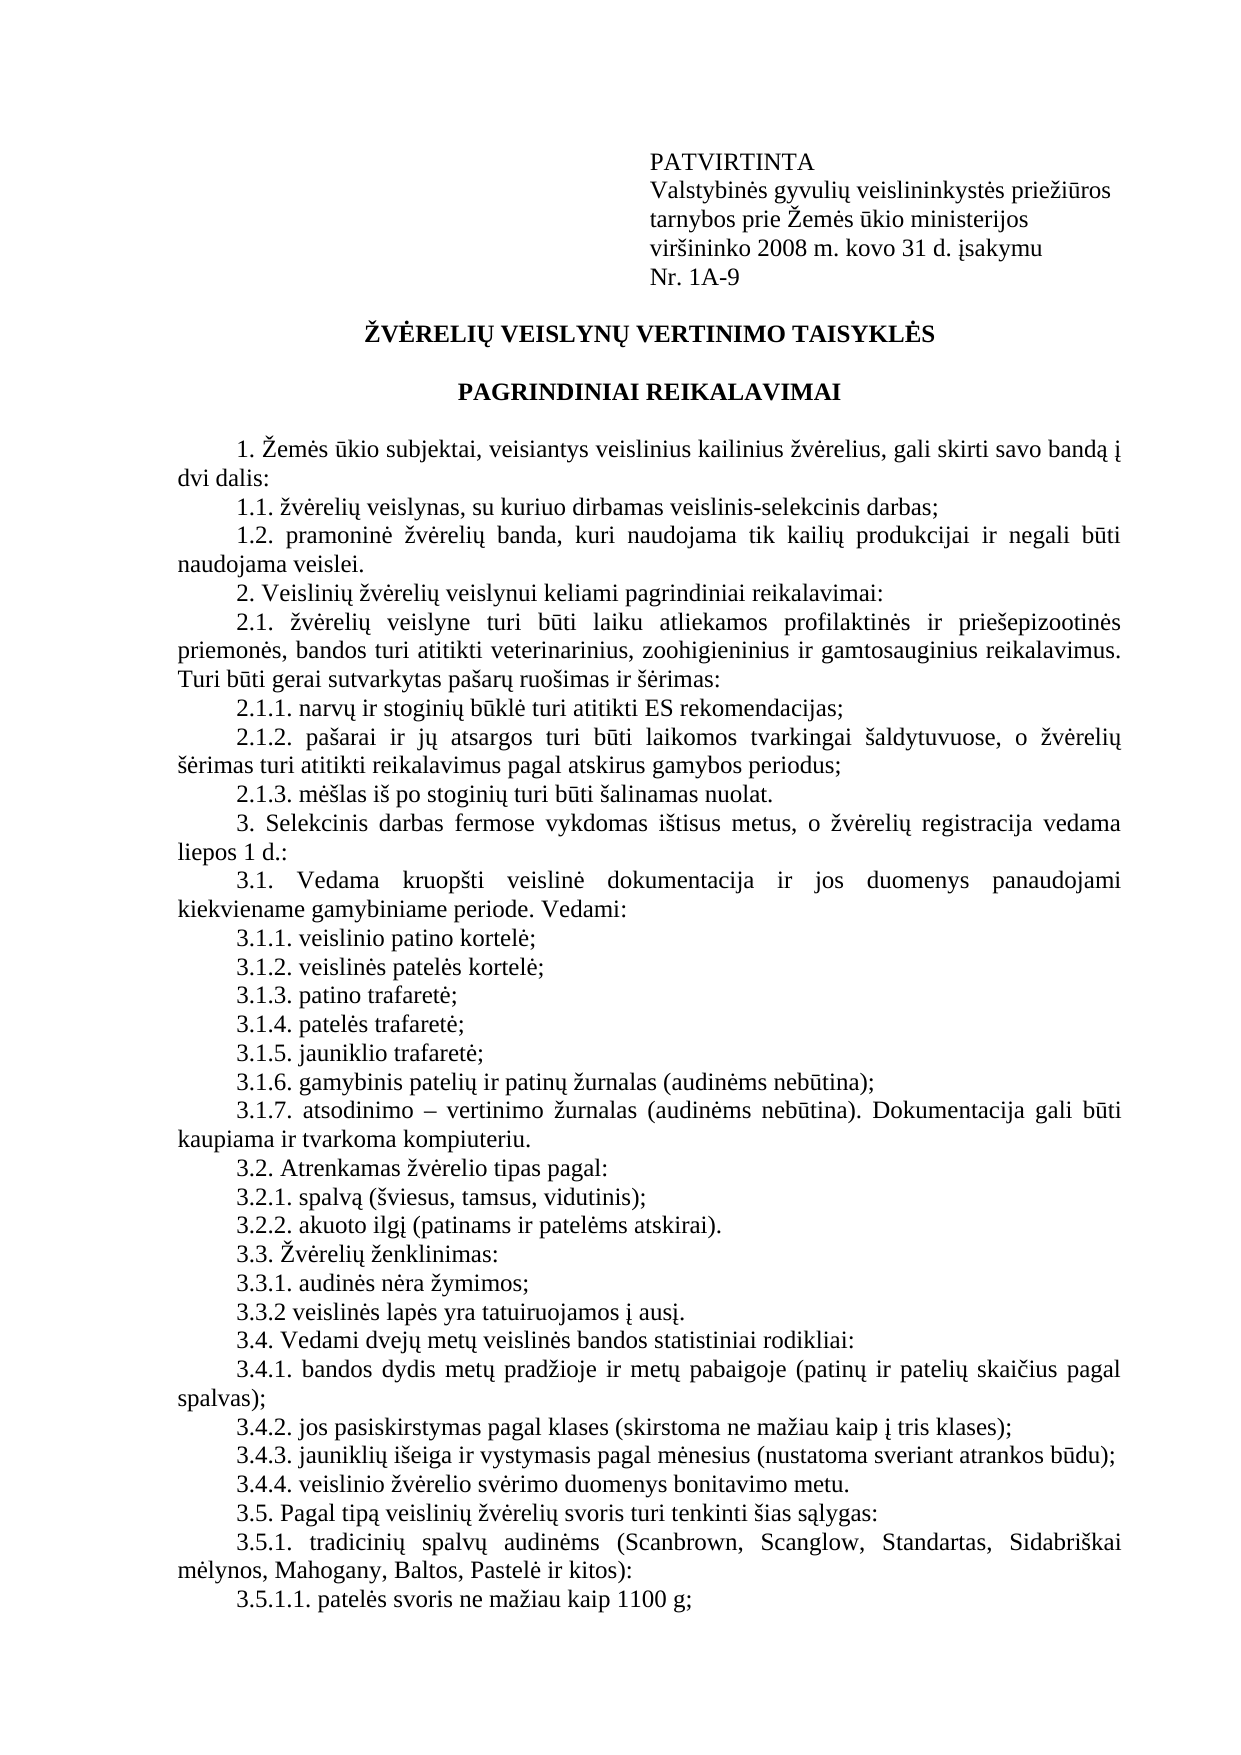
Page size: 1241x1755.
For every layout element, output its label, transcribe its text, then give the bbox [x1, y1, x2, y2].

text 3.5.1.1. patelės svoris ne mažiau kaip 1100 g; [177, 1584, 1122, 1613]
text Valstybinės gyvulių veislininkystės priežiūros tarnybos prie Žemės ūkio ministerijos viršininko 2008 m. kovo 31 d. įsakymu Nr. 1A-9 [649, 176, 1122, 291]
text 3.4.2. jos pasiskirstymas pagal klases (skirstoma ne mažiau kaip į tris klases); [177, 1412, 1122, 1441]
text 3.4.3. jauniklių išeiga ir vystymasis pagal mėnesius (nustatoma sveriant atrankos būdu); [177, 1441, 1122, 1469]
text 3.3. Žvėrelių ženklinimas: [177, 1239, 1122, 1268]
text 3. Selekcinis darbas fermose vykdomas ištisus metus, o žvėrelių registracija vedama liepos 1 d.: [177, 808, 1122, 866]
text 3.1.2. veislinės patelės kortelė; [177, 952, 1122, 981]
text 3.4.4. veislinio žvėrelio svėrimo duomenys bonitavimo metu. [177, 1469, 1122, 1498]
text 2. Veislinių žvėrelių veislynui keliami pagrindiniai reikalavimai: [177, 578, 1122, 607]
text 3.1.6. gamybinis patelių ir patinų žurnalas (audinėms nebūtina); [177, 1067, 1122, 1096]
text 3.5.1. tradicinių spalvų audinėms (Scanbrown, Scanglow, Standartas, Sidabriškai mėlynos, Mahogany, Baltos, Pastelė ir kitos): [177, 1527, 1122, 1584]
text 3.2.1. spalvą (šviesus, tamsus, vidutinis); [177, 1182, 1122, 1211]
text 3.4.1. bandos dydis metų pradžioje ir metų pabaigoje (patinų ir patelių skaičius pagal spalvas); [177, 1354, 1122, 1412]
text 3.5. Pagal tipą veislinių žvėrelių svoris turi tenkinti šias sąlygas: [177, 1498, 1122, 1527]
text 1.1. žvėrelių veislynas, su kuriuo dirbamas veislinis-selekcinis darbas; [177, 492, 1122, 521]
text 3.3.1. audinės nėra žymimos; [177, 1268, 1122, 1297]
text 2.1. žvėrelių veislyne turi būti laiku atliekamos profilaktinės ir priešepizootinės priemonės, bandos turi atitikti veterinarinius, zoohigieninius ir gamtosauginius reikalavimus. Turi būti gerai sutvarkytas pašarų ruošimas ir šėrimas: [177, 607, 1122, 693]
text 2.1.2. pašarai ir jų atsargos turi būti laikomos tvarkingai šaldytuvuose, o žvėrelių šėrimas turi atitikti reikalavimus pagal atskirus gamybos periodus; [177, 722, 1122, 779]
text 2.1.1. narvų ir stoginių būklė turi atitikti ES rekomendacijas; [177, 693, 1122, 722]
text 3.1. Vedama kruopšti veislinė dokumentacija ir jos duomenys panaudojami kiekviename gamybiniame periode. Vedami: [177, 866, 1122, 923]
text 3.3.2 veislinės lapės yra tatuiruojamos į ausį. [177, 1297, 1122, 1326]
text 3.2. Atrenkamas žvėrelio tipas pagal: [177, 1153, 1122, 1182]
text 3.1.1. veislinio patino kortelė; [177, 923, 1122, 952]
text 3.4. Vedami dvejų metų veislinės bandos statistiniai rodikliai: [177, 1326, 1122, 1354]
text 3.1.4. patelės trafaretė; [177, 1009, 1122, 1038]
text PAGRINDINIAI REIKALAVIMAI [177, 377, 1122, 406]
text 2.1.3. mėšlas iš po stoginių turi būti šalinamas nuolat. [177, 779, 1122, 808]
text 3.1.3. patino trafaretė; [177, 981, 1122, 1009]
text 3.1.5. jauniklio trafaretė; [177, 1038, 1122, 1067]
text 1. Žemės ūkio subjektai, veisiantys veislinius kailinius žvėrelius, gali skirti savo bandą į dvi dalis: [177, 434, 1122, 492]
text 1.2. pramoninė žvėrelių banda, kuri naudojama tik kailių produkcijai ir negali būti naudojama veislei. [177, 521, 1122, 578]
text 3.2.2. akuoto ilgį (patinams ir patelėms atskirai). [177, 1211, 1122, 1239]
text 3.1.7. atsodinimo – vertinimo žurnalas (audinėms nebūtina). Dokumentacija gali būti kaupiama ir tvarkoma kompiuteriu. [177, 1096, 1122, 1153]
text ŽVĖRELIŲ VEISLYNŲ VERTINIMO TAISYKLĖS [177, 319, 1122, 348]
text PATVIRTINTA [649, 147, 1122, 176]
